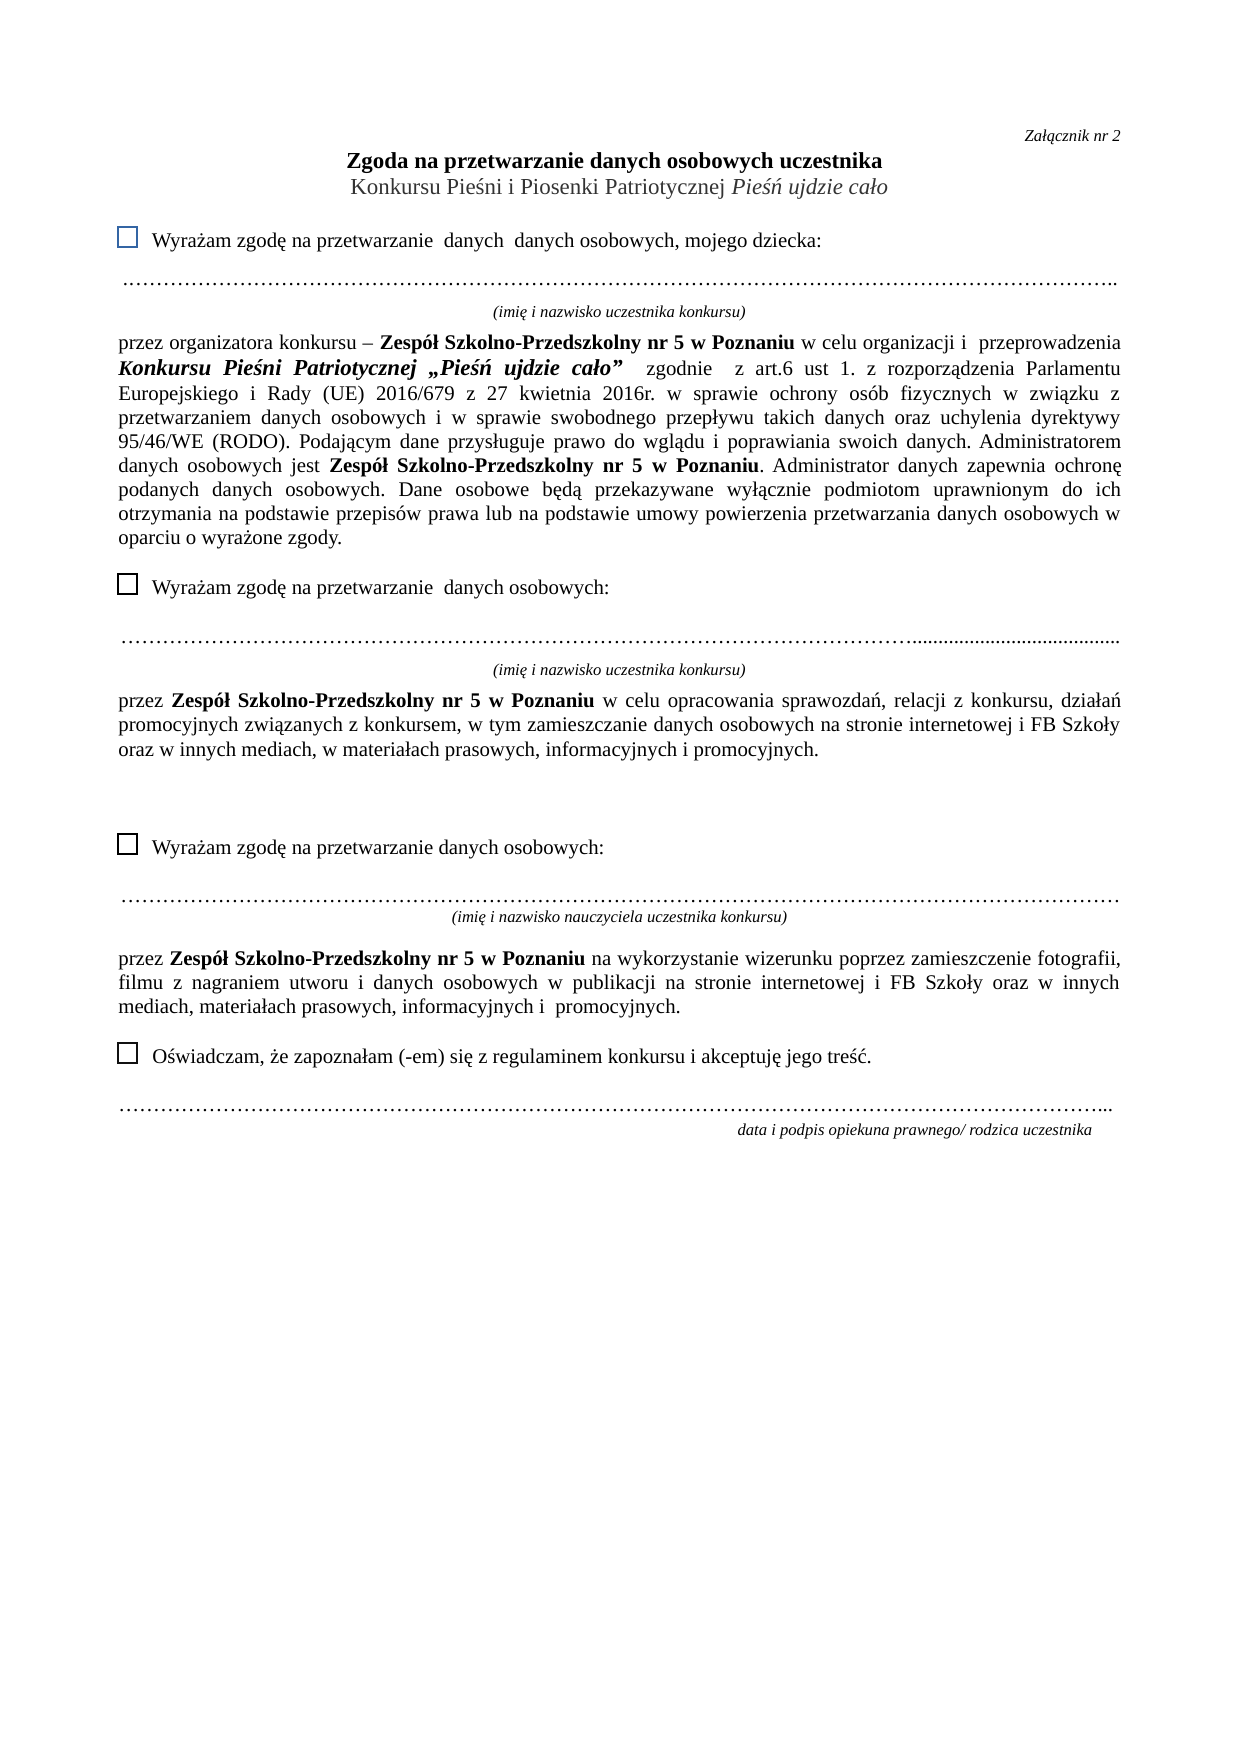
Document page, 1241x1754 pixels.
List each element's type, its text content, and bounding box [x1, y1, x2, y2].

text przez organizatora konkursu – Zespół Szkolno-Przedszkolny nr 5 w Poznaniu w celu organizacji i przeprowadzenia Konkursu Pieśni Patriotycznej „Pieśń ujdzie cało” zgodnie z art.6 ust 1. z rozporządzenia Parlamentu Europejskiego i Rady (UE) 2016/679 z 27 kwietnia 2016r. w sprawie ochrony osób fizycznych w związku z przetwarzaniem danych osobowych i w sprawie swobodnego przepływu takich danych oraz uchylenia dyrektywy 95/46/WE (RODO). Podającym dane przysługuje prawo do wglądu i poprawiania swoich danych. Administratorem danych osobowych jest Zespół Szkolno-Przedszkolny nr 5 w Poznaniu. Administrator danych zapewnia ochronę podanych danych osobowych. Dane osobowe będą przekazywane wyłącznie podmiotom uprawnionym do ich otrzymania na podstawie przepisów prawa lub na podstawie umowy powierzenia przetwarzania danych osobowych w oparciu o wyrażone zgody. [118, 330, 1122, 549]
text Wyrażam zgodę na przetwarzanie danych osobowych: [118, 573, 1122, 599]
text data i podpis opiekuna prawnego/ rodzica uczestnika [118, 1116, 1122, 1140]
text Wyrażam zgodę na przetwarzanie danych danych osobowych, mojego dziecka: [118, 226, 1122, 252]
text ……………………………………………………………………………………………………………………………… [118, 883, 1122, 907]
text przez Zespół Szkolno-Przedszkolny nr 5 w Poznaniu na wykorzystanie wizerunku poprzez zamieszczenie fotografii, filmu z nagraniem utworu i danych osobowych w publikacji na stronie internetowej i FB Szkoły oraz w innych mediach, materiałach prasowych, informacyjnych i promocyjnych. [118, 946, 1122, 1018]
text (imię i nazwisko uczestnika konkursu) [118, 301, 1122, 321]
text Zgoda na przetwarzanie danych osobowych uczestnika Konkursu Pieśni i Piosenki Patriotycznej Pieśń ujdzie cało [118, 147, 1122, 199]
text ……………………………………………………………………………………………………........................................ [118, 623, 1122, 648]
text Załącznik nr 2 [118, 118, 1122, 147]
text ……………………………………………………………………………………………………………………………... [118, 1092, 1122, 1116]
text Wyrażam zgodę na przetwarzanie danych osobowych: [118, 833, 1122, 859]
text przez Zespół Szkolno-Przedszkolny nr 5 w Poznaniu w celu opracowania sprawozdań, relacji z konkursu, działań promocyjnych związanych z konkursem, w tym zamieszczanie danych osobowych na stronie internetowej i FB Szkoły oraz w innych mediach, w materiałach prasowych, informacyjnych i promocyjnych. [118, 688, 1122, 761]
text (imię i nazwisko nauczyciela uczestnika konkursu) [118, 907, 1122, 926]
text (imię i nazwisko uczestnika konkursu) [118, 659, 1122, 679]
text .…………………………………………………………………………………………………………………………….. [118, 265, 1122, 289]
text Oświadczam, że zapoznałam (-em) się z regulaminem konkursu i akceptuję jego treść. [118, 1042, 1122, 1068]
